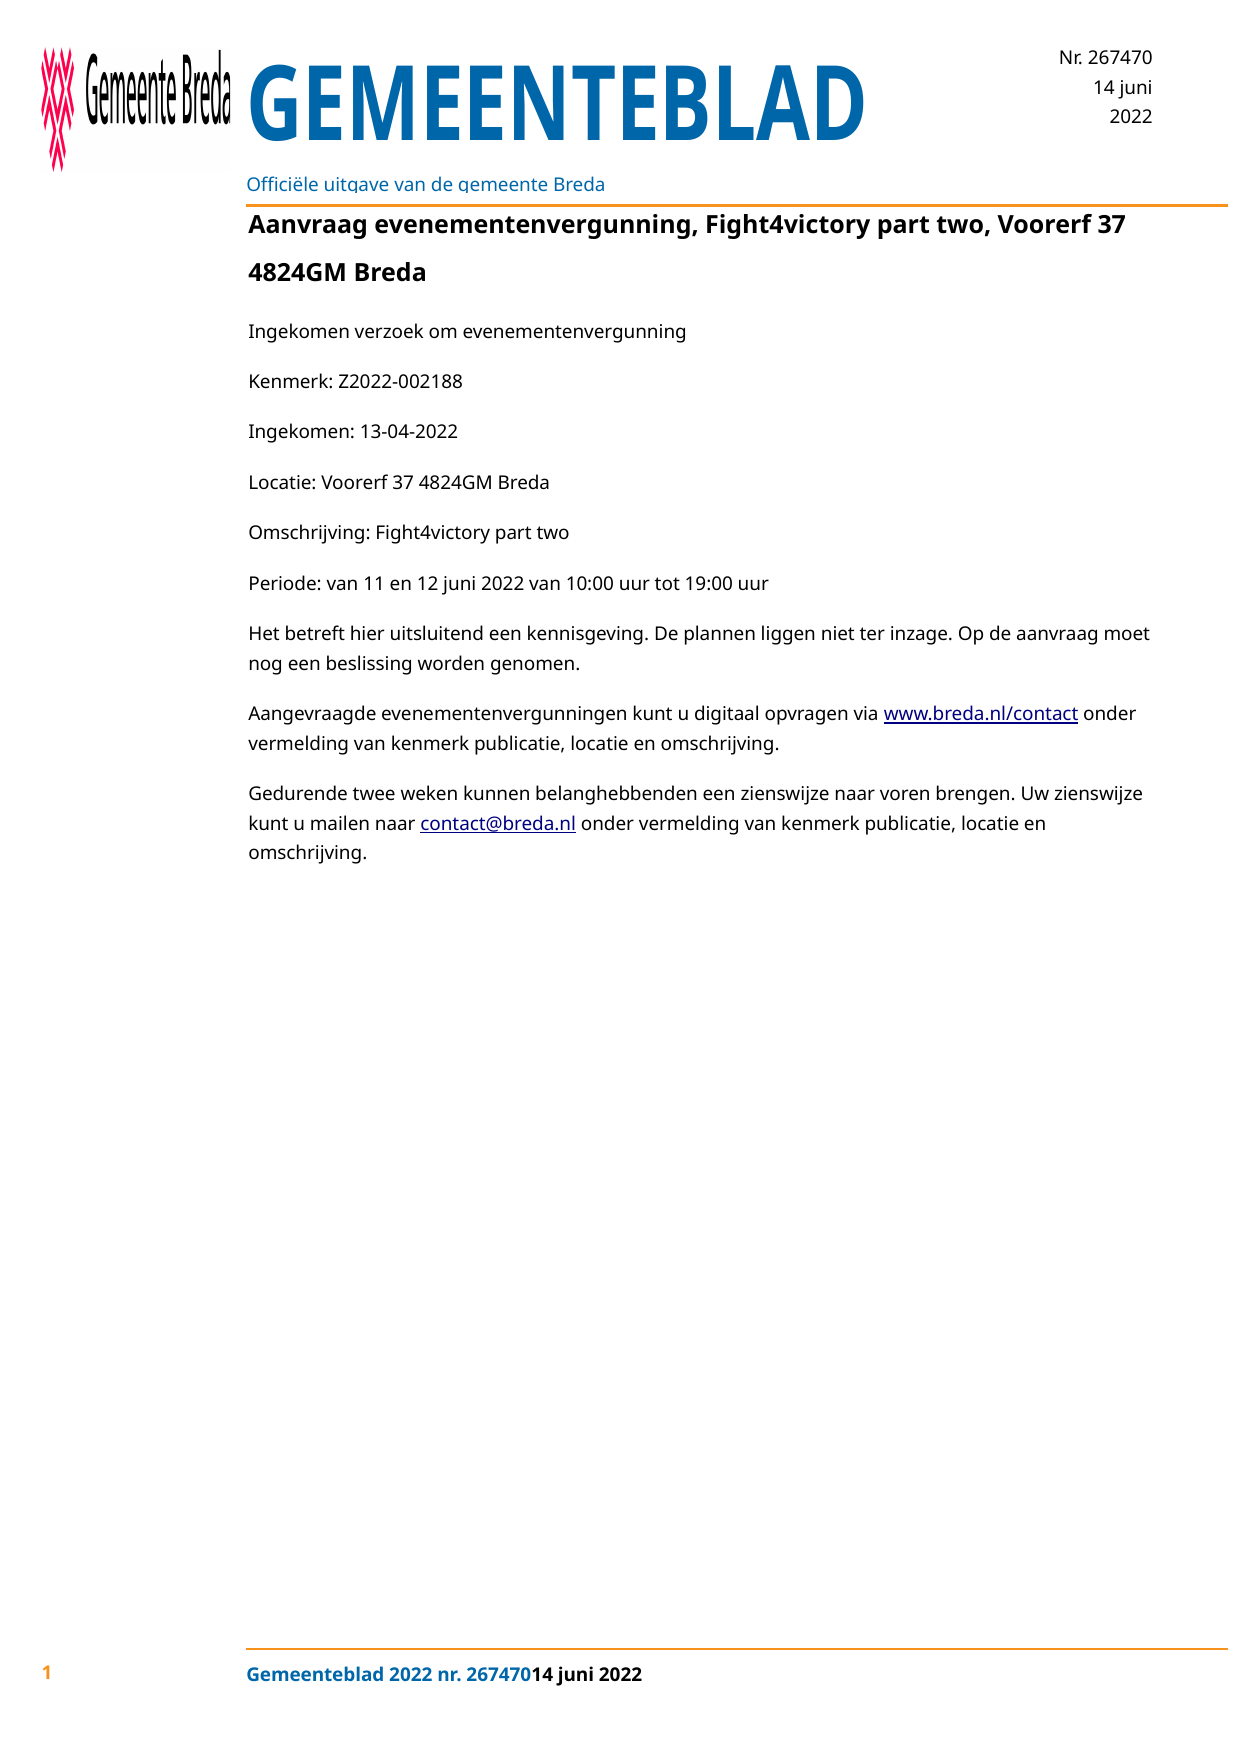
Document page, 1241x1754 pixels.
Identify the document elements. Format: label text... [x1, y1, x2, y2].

text Omschrijving: Fight4victory part two [248, 519, 1152, 545]
picture [41, 47, 231, 172]
text Gedurende twee weken kunnen belanghebbenden een zienswijze naar voren brengen. Uw zienswijze kunt u mailen naar contact@breda.nl onder vermelding van kenmerk publicatie, locatie en omschrijving. [248, 780, 1152, 865]
text Aanvraag evenementenvergunning, Fight4victory part two, Voorerf 37 4824GM Breda [248, 207, 1152, 288]
text Periode: van 11 en 12 juni 2022 van 10:00 uur tot 19:00 uur [248, 570, 1152, 596]
text Kenmerk: Z2022-002188 [248, 368, 1152, 394]
text Het betreft hier uitsluitend een kennisgeving. De plannen liggen niet ter inzage. Op de aanvraag moet nog een beslissing worden genomen. [248, 620, 1152, 676]
text Ingekomen: 13-04-2022 [248, 419, 1152, 444]
text Aangevraagde evenementenvergunningen kunt u digitaal opvragen via www.breda.nl/contact onder vermelding van kenmerk publicatie, locatie en omschrijving. [248, 700, 1152, 756]
text Locatie: Voorerf 37 4824GM Breda [248, 469, 1152, 495]
text Ingekomen verzoek om evenementenvergunning [248, 318, 1152, 344]
